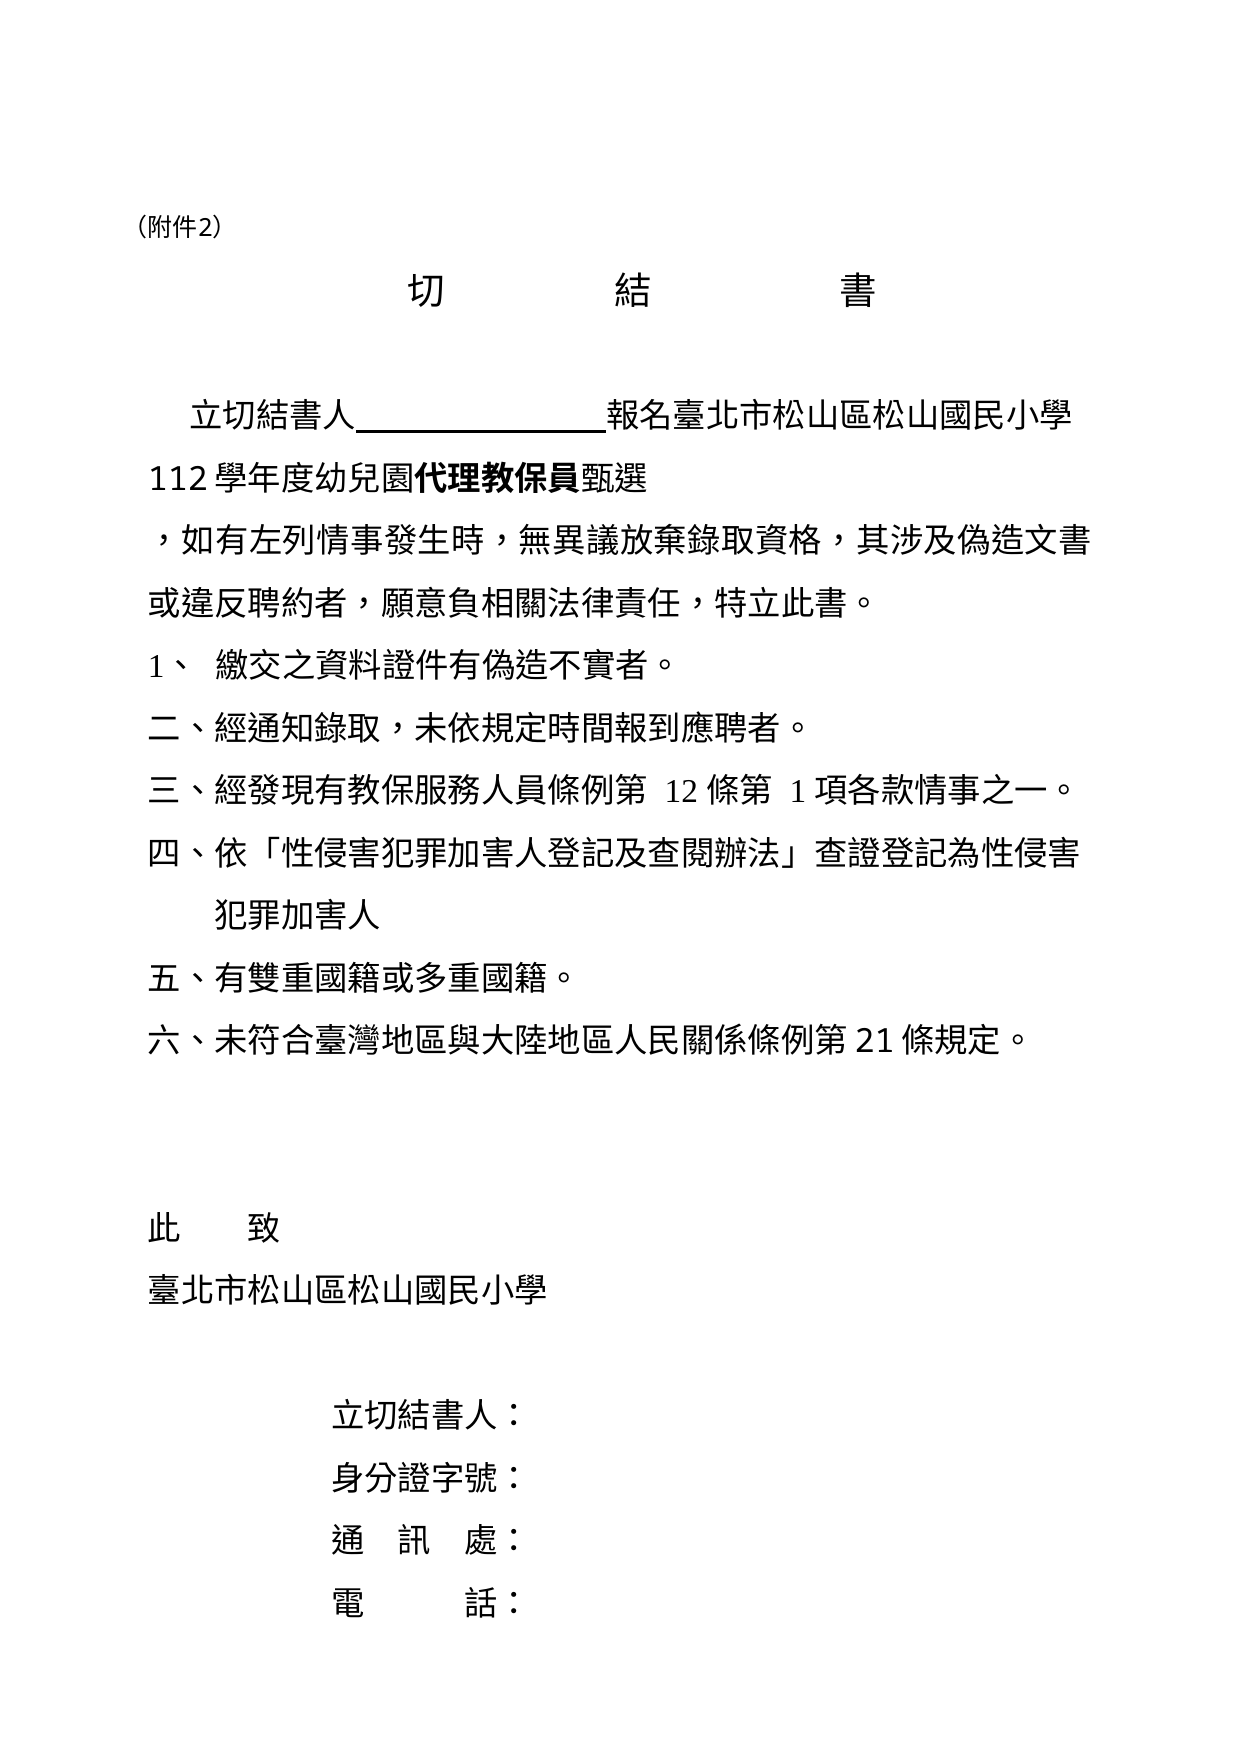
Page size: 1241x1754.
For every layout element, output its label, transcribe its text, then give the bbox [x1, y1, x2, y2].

text 立切結書人 報名臺北市松山區松山國民小學112學年度幼兒園代理教保員甄選 [148, 371, 1092, 496]
text 三、經發現有教保服務人員條例第 12 條第 1 項各款情事之一。 [148, 746, 1092, 809]
text ，如有左列情事發生時，無異議放棄錄取資格，其涉及偽造文書或違反聘約者，願意負相關法律責任，特立此書。 [148, 496, 1092, 621]
list 繳交之資料證件有偽造不實者。 [148, 621, 1092, 684]
text 電 話： [148, 1559, 1092, 1621]
text 切 結 書 [148, 246, 1092, 309]
text 立切結書人： [148, 1371, 1092, 1434]
text 通 訊 處： [148, 1496, 1092, 1559]
text 六、未符合臺灣地區與大陸地區人民關係條例第21條規定。 [148, 996, 1092, 1059]
text 二、經通知錄取，未依規定時間報到應聘者。 [148, 684, 1092, 746]
text 身分證字號： [148, 1434, 1092, 1496]
text （附件2） [123, 121, 959, 246]
text 五、有雙重國籍或多重國籍。 [148, 934, 1092, 996]
text 此 致 [148, 1184, 1092, 1246]
text 四、依「性侵害犯罪加害人登記及查閱辦法」查證登記為性侵害犯罪加害人 [148, 809, 1092, 934]
text 臺北市松山區松山國民小學 [148, 1246, 1092, 1309]
